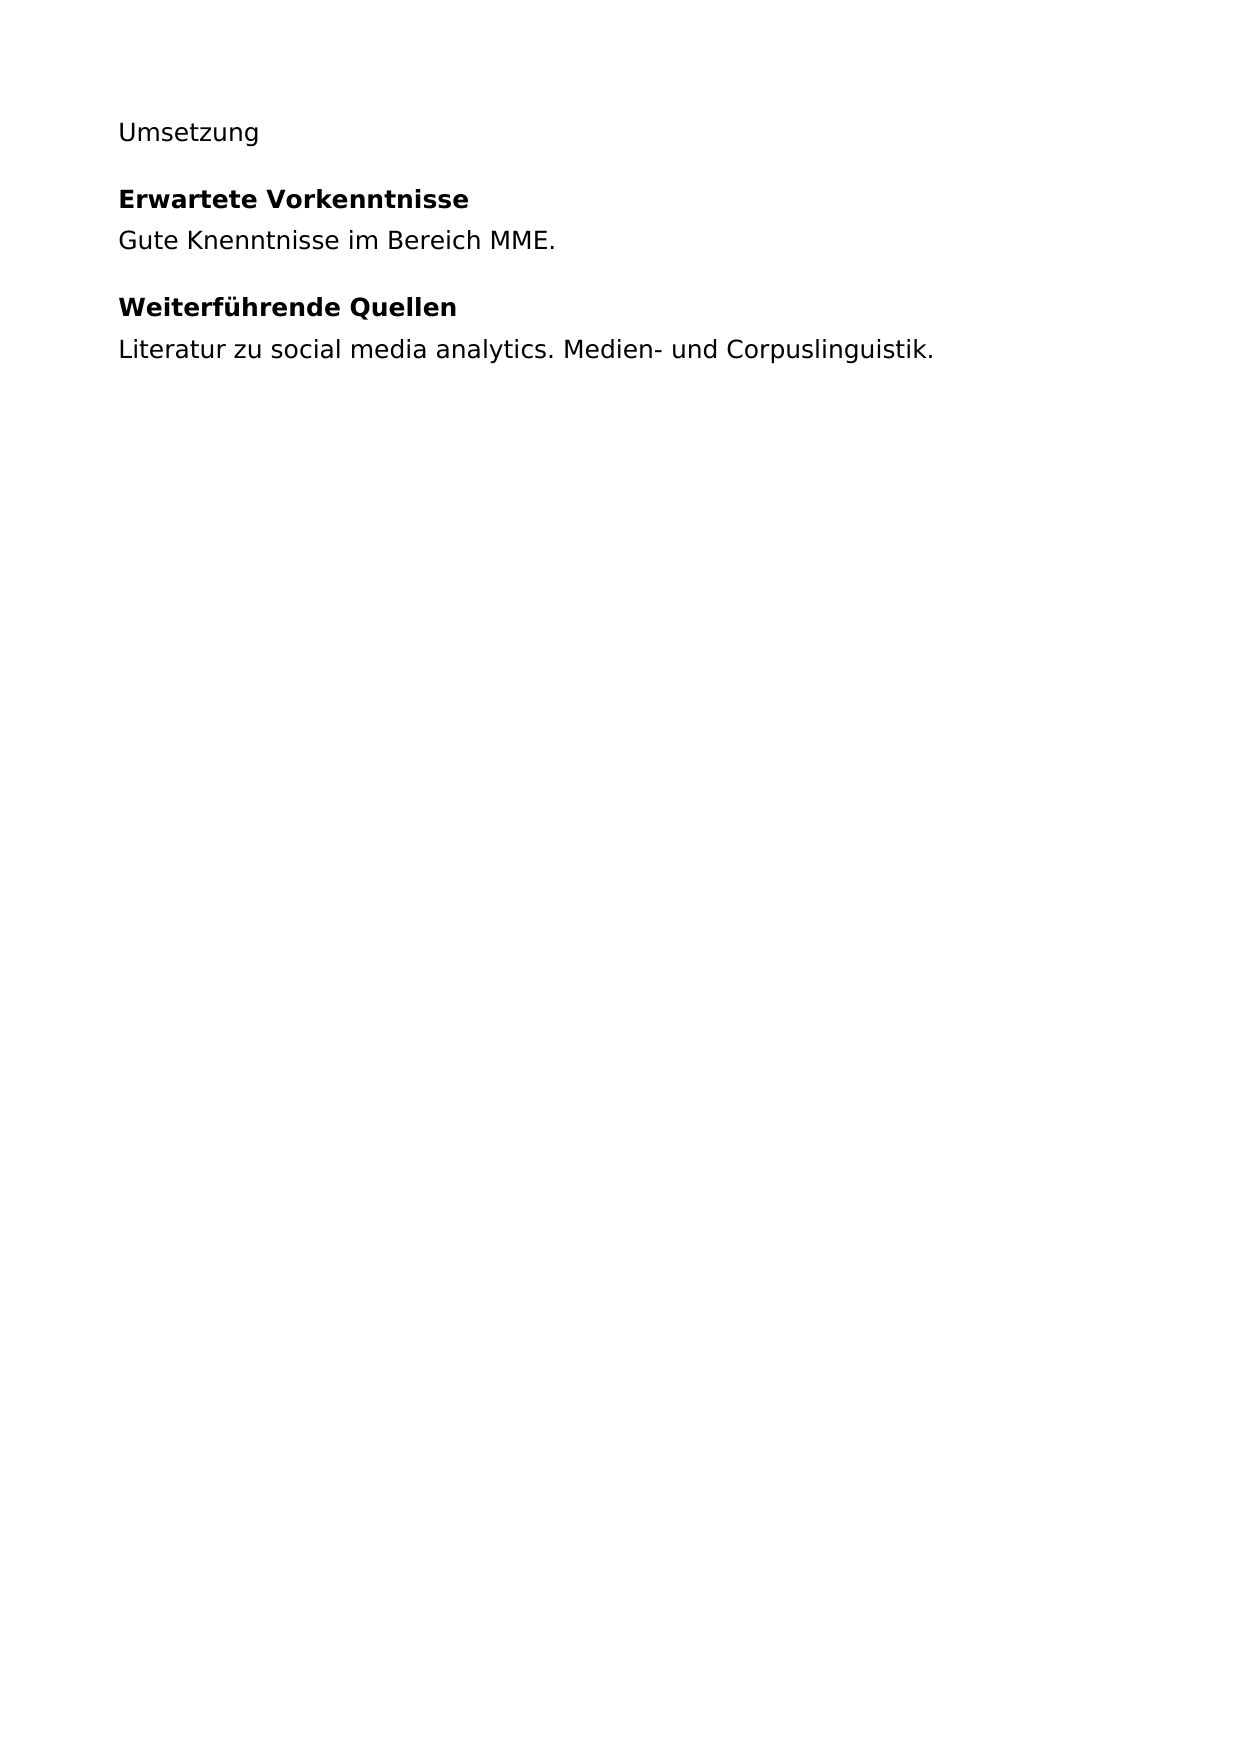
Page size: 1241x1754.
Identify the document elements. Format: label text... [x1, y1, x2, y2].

subtitle Erwartete Vorkenntnisse [118, 185, 1122, 214]
subtitle Weiterführende Quellen [118, 293, 1122, 322]
text Umsetzung [118, 118, 1122, 147]
text Gute Knenntnisse im Bereich MME. [118, 226, 1122, 256]
text Literatur zu social media analytics. Medien- und Corpuslinguistik. [118, 335, 1122, 364]
